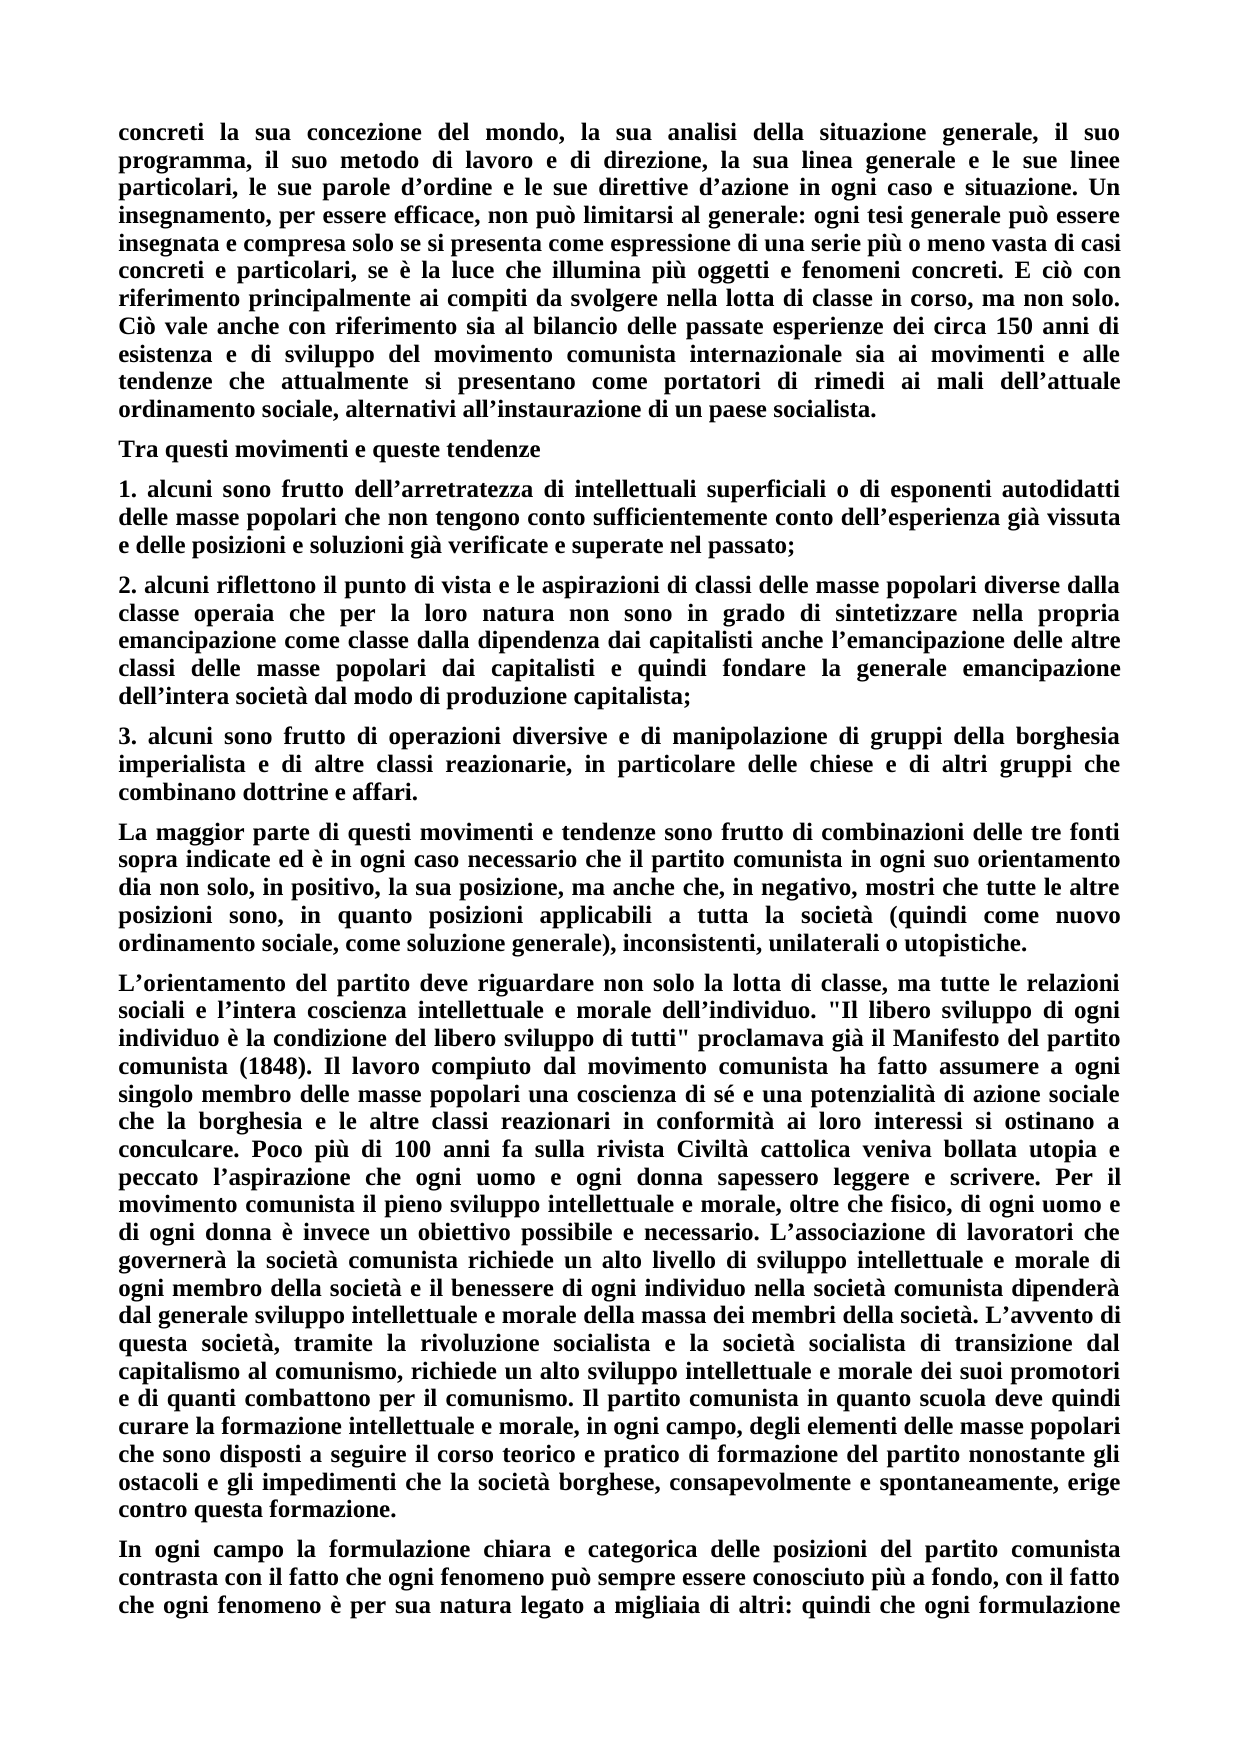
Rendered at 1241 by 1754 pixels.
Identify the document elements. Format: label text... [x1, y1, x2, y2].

text In ogni campo la formulazione chiara e categorica delle posizioni del partito comunista contrasta con il fatto che ogni fenomeno può sempre essere conosciuto più a fondo, con il fatto che ogni fenomeno è per sua natura legato a migliaia di altri: quindi che ogni formulazione [118, 1536, 1122, 1619]
text 2. alcuni riflettono il punto di vista e le aspirazioni di classi delle masse popolari diverse dalla classe operaia che per la loro natura non sono in grado di sintetizzare nella propria emancipazione come classe dalla dipendenza dai capitalisti anche l’emancipazione delle altre classi delle masse popolari dai capitalisti e quindi fondare la generale emancipazione dell’intera società dal modo di produzione capitalista; [118, 571, 1122, 710]
text 1. alcuni sono frutto dell’arretratezza di intellettuali superficiali o di esponenti autodidatti delle masse popolari che non tengono conto sufficientemente conto dell’esperienza già vissuta e delle posizioni e soluzioni già verificate e superate nel passato; [118, 476, 1122, 559]
text concreti la sua concezione del mondo, la sua analisi della situazione generale, il suo programma, il suo metodo di lavoro e di direzione, la sua linea generale e le sue linee particolari, le sue parole d’ordine e le sue direttive d’azione in ogni caso e situazione. Un insegnamento, per essere efficace, non può limitarsi al generale: ogni tesi generale può essere insegnata e compresa solo se si presenta come espressione di una serie più o meno vasta di casi concreti e particolari, se è la luce che illumina più oggetti e fenomeni concreti. E ciò con riferimento principalmente ai compiti da svolgere nella lotta di classe in corso, ma non solo. Ciò vale anche con riferimento sia al bilancio delle passate esperienze dei circa 150 anni di esistenza e di sviluppo del movimento comunista internazionale sia ai movimenti e alle tendenze che attualmente si presentano come portatori di rimedi ai mali dell’attuale ordinamento sociale, alternativi all’instaurazione di un paese socialista. [118, 118, 1122, 423]
text 3. alcuni sono frutto di operazioni diversive e di manipolazione di gruppi della borghesia imperialista e di altre classi reazionarie, in particolare delle chiese e di altri gruppi che combinano dottrine e affari. [118, 722, 1122, 805]
text Tra questi movimenti e queste tendenze [118, 435, 1122, 463]
text L’orientamento del partito deve riguardare non solo la lotta di classe, ma tutte le relazioni sociali e l’intera coscienza intellettuale e morale dell’individuo. "Il libero sviluppo di ogni individuo è la condizione del libero sviluppo di tutti" proclamava già il Manifesto del partito comunista (1848). Il lavoro compiuto dal movimento comunista ha fatto assumere a ogni singolo membro delle masse popolari una coscienza di sé e una potenzialità di azione sociale che la borghesia e le altre classi reazionari in conformità ai loro interessi si ostinano a conculcare. Poco più di 100 anni fa sulla rivista Civiltà cattolica veniva bollata utopia e peccato l’aspirazione che ogni uomo e ogni donna sapessero leggere e scrivere. Per il movimento comunista il pieno sviluppo intellettuale e morale, oltre che fisico, di ogni uomo e di ogni donna è invece un obiettivo possibile e necessario. L’associazione di lavoratori che governerà la società comunista richiede un alto livello di sviluppo intellettuale e morale di ogni membro della società e il benessere di ogni individuo nella società comunista dipenderà dal generale sviluppo intellettuale e morale della massa dei membri della società. L’avvento di questa società, tramite la rivoluzione socialista e la società socialista di transizione dal capitalismo al comunismo, richiede un alto sviluppo intellettuale e morale dei suoi promotori e di quanti combattono per il comunismo. Il partito comunista in quanto scuola deve quindi curare la formazione intellettuale e morale, in ogni campo, degli elementi delle masse popolari che sono disposti a seguire il corso teorico e pratico di formazione del partito nonostante gli ostacoli e gli impedimenti che la società borghese, consapevolmente e spontaneamente, erige contro questa formazione. [118, 969, 1122, 1523]
text La maggior parte di questi movimenti e tendenze sono frutto di combinazioni delle tre fonti sopra indicate ed è in ogni caso necessario che il partito comunista in ogni suo orientamento dia non solo, in positivo, la sua posizione, ma anche che, in negativo, mostri che tutte le altre posizioni sono, in quanto posizioni applicabili a tutta la società (quindi come nuovo ordinamento sociale, come soluzione generale), inconsistenti, unilaterali o utopistiche. [118, 818, 1122, 956]
